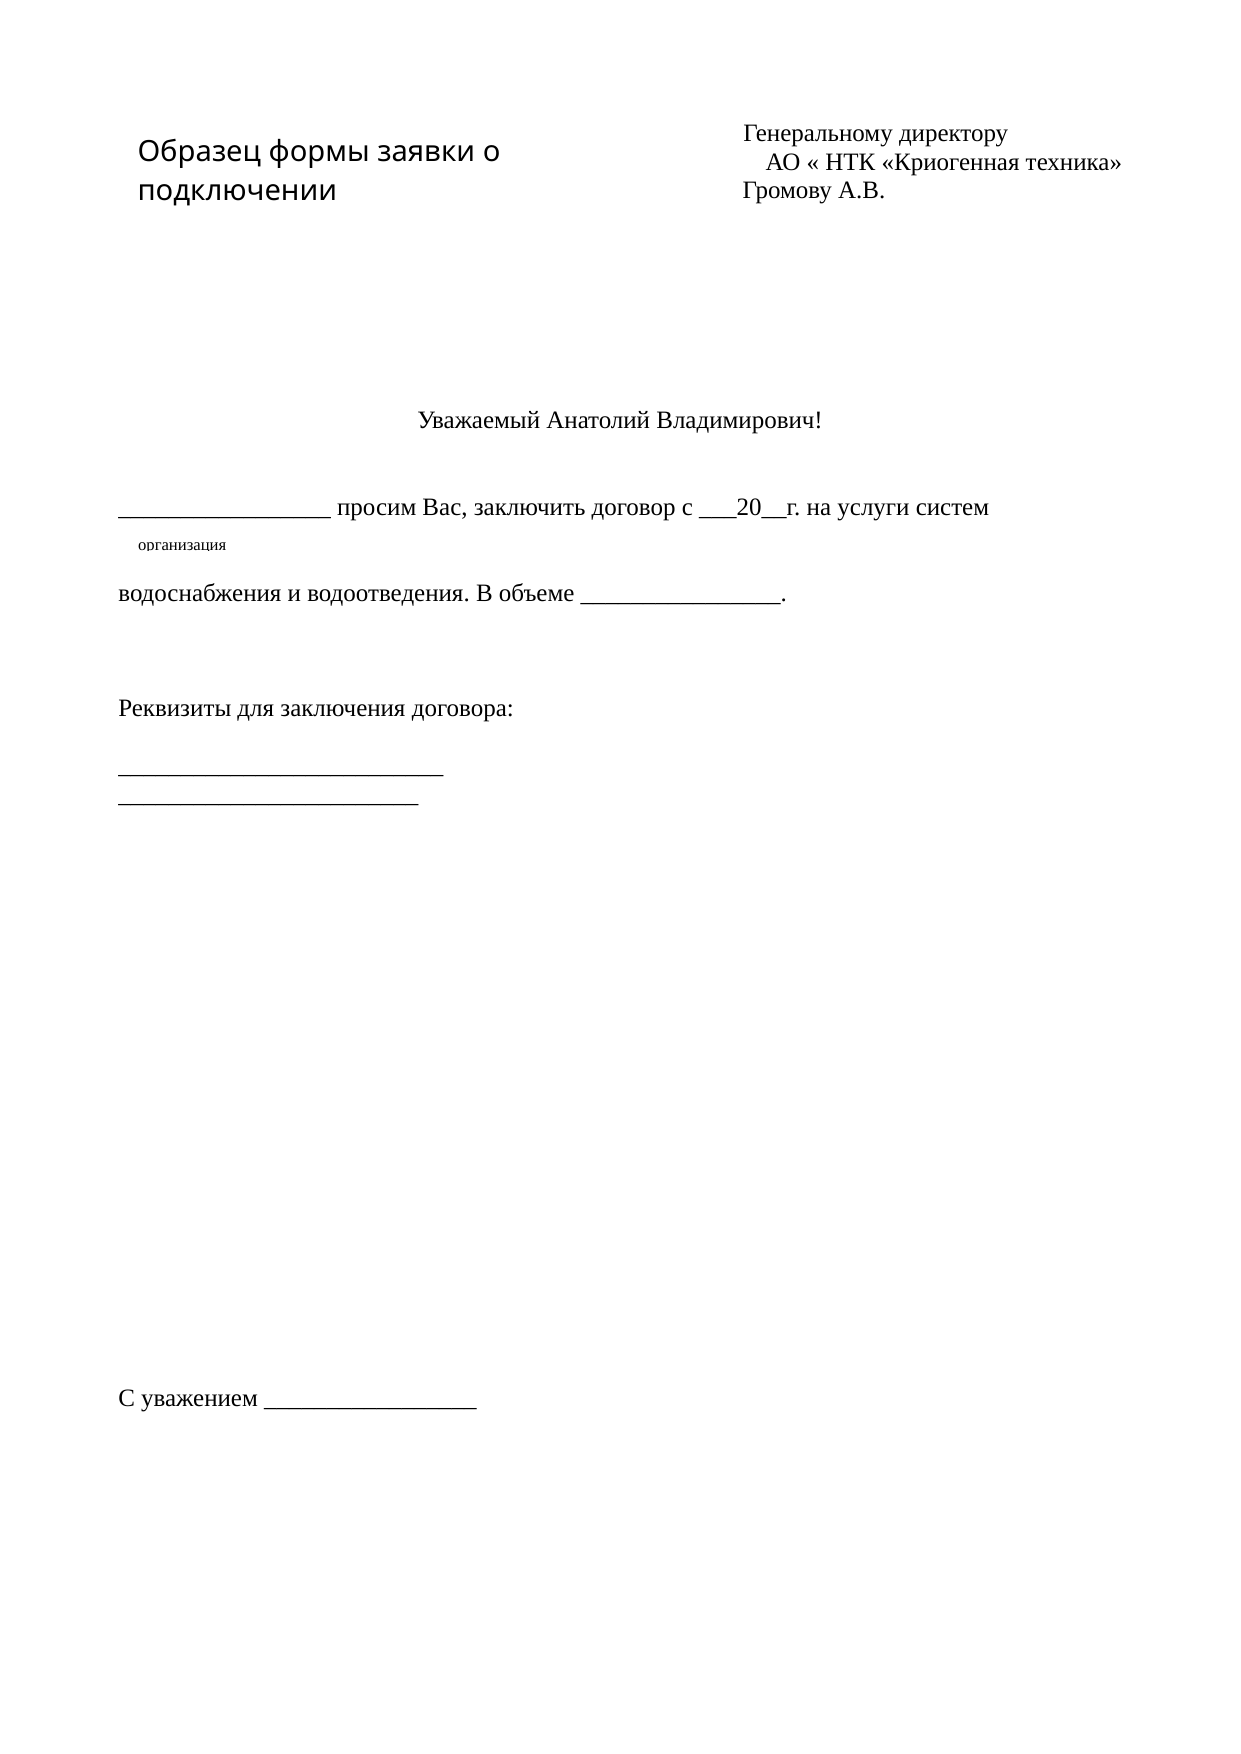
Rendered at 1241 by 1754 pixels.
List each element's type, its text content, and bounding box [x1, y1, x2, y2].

text Уважаемый Анатолий Владимирович! [118, 406, 1122, 434]
text ________________________ [118, 779, 1122, 808]
text С уважением _________________ [118, 1383, 1122, 1412]
text __________________________ [118, 751, 1122, 779]
text Образец формы заявки о подключении [137, 130, 639, 209]
text Реквизиты для заключения договора: [118, 693, 1122, 722]
text Генеральному директору [658, 118, 1122, 147]
text АО « НТК «Криогенная техника» [658, 147, 1122, 176]
text _________________ просим Вас, заключить договор с ___20__г. на услуги систем [118, 492, 1122, 521]
text организация [138, 535, 301, 551]
text водоснабжения и водоотведения. В объеме ________________. [118, 578, 1122, 607]
text [122, 122, 654, 264]
text Громову А.В. [658, 176, 1122, 204]
